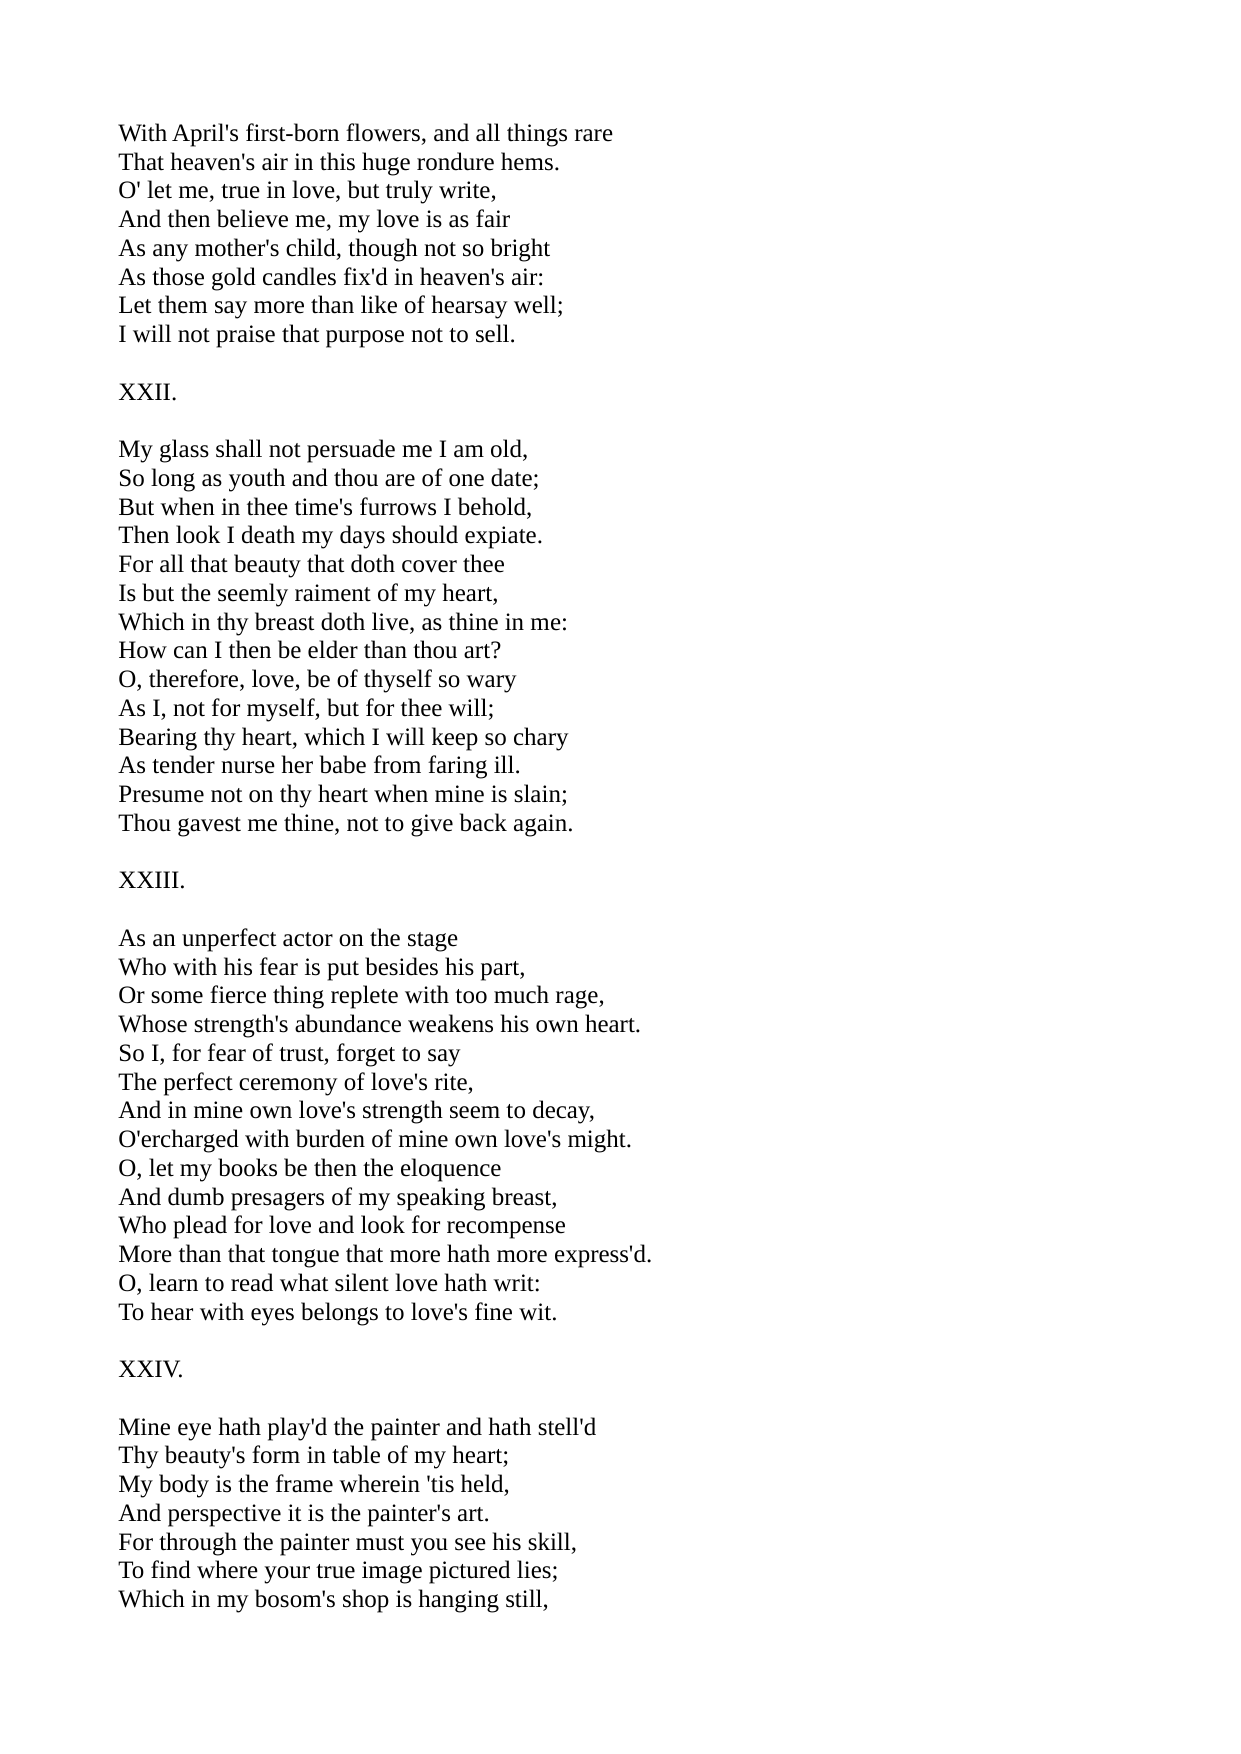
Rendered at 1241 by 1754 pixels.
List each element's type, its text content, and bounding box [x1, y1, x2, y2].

text With April's first-born flowers, and all things rare That heaven's air in this huge rondure hems. O' let me, true in love, but truly write, And then believe me, my love is as fair As any mother's child, though not so bright As those gold candles fix'd in heaven's air: Let them say more than like of hearsay well; I will not praise that purpose not to sell. XXII. My glass shall not persuade me I am old, So long as youth and thou are of one date; But when in thee time's furrows I behold, Then look I death my days should expiate. For all that beauty that doth cover thee Is but the seemly raiment of my heart, Which in thy breast doth live, as thine in me: How can I then be elder than thou art? O, therefore, love, be of thyself so wary As I, not for myself, but for thee will; Bearing thy heart, which I will keep so chary As tender nurse her babe from faring ill. Presume not on thy heart when mine is slain; Thou gavest me thine, not to give back again. XXIII. As an unperfect actor on the stage Who with his fear is put besides his part, Or some fierce thing replete with too much rage, Whose strength's abundance weakens his own heart. So I, for fear of trust, forget to say The perfect ceremony of love's rite, And in mine own love's strength seem to decay, O'ercharged with burden of mine own love's might. O, let my books be then the eloquence And dumb presagers of my speaking breast, Who plead for love and look for recompense More than that tongue that more hath more express'd. O, learn to read what silent love hath writ: To hear with eyes belongs to love's fine wit. XXIV. Mine eye hath play'd the painter and hath stell'd Thy beauty's form in table of my heart; My body is the frame wherein 'tis held, And perspective it is the painter's art. For through the painter must you see his skill, To find where your true image pictured lies; Which in my bosom's shop is hanging still, [118, 118, 1122, 1613]
